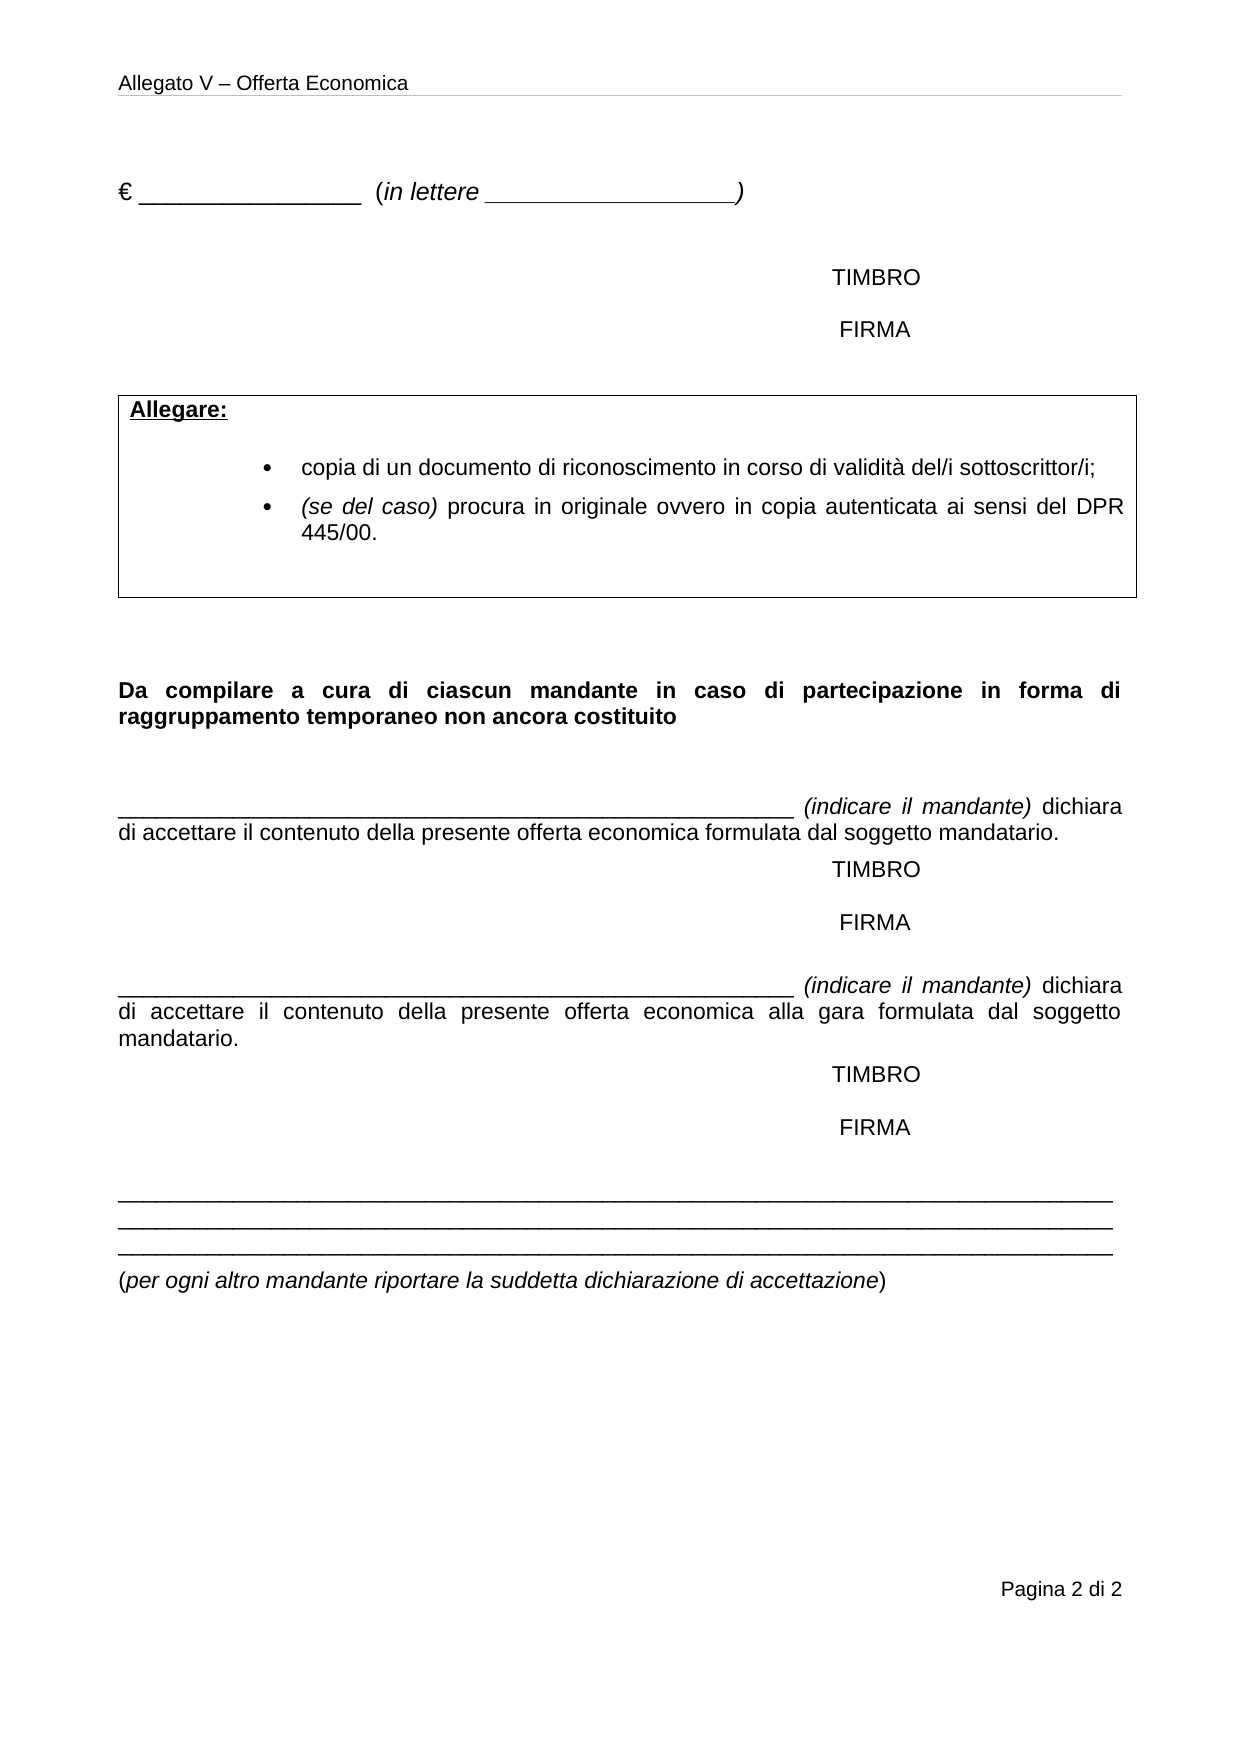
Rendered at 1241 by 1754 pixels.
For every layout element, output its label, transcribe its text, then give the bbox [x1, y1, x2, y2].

text Da compilare a cura di ciascun mandante in caso di partecipazione in forma di raggruppamento temporaneo non ancora costituito [118, 677, 1122, 730]
text (per ogni altro mandante riportare la suddetta dichiarazione di accettazione) [118, 1267, 1122, 1293]
table_header Allegare: copia di un documento di riconoscimento in corso di validità del/i sottoscrittor/i; (se del caso) procura in originale ovvero in copia autenticata ai sensi del DPR 445/00. [119, 396, 1136, 597]
text __________________________________________________________________________________________________________________________________________________________________________________________________________________________________________ [118, 1177, 1122, 1256]
text FIRMA [634, 1114, 1122, 1140]
text TIMBRO [634, 263, 1122, 290]
text FIRMA [634, 909, 1122, 935]
text TIMBRO [634, 1061, 1122, 1088]
text _____________________________________________________ (indicare il mandante) dichiara di accettare il contenuto della presente offerta economica formulata dal soggetto mandatario. [118, 793, 1122, 846]
text FIRMA [634, 316, 1122, 343]
text TIMBRO [634, 856, 1122, 882]
text _____________________________________________________ (indicare il mandante) dichiara di accettare il contenuto della presente offerta economica alla gara formulata dal soggetto mandatario. [118, 972, 1122, 1051]
text € ________________ (in lettere __________________) [118, 177, 1122, 206]
